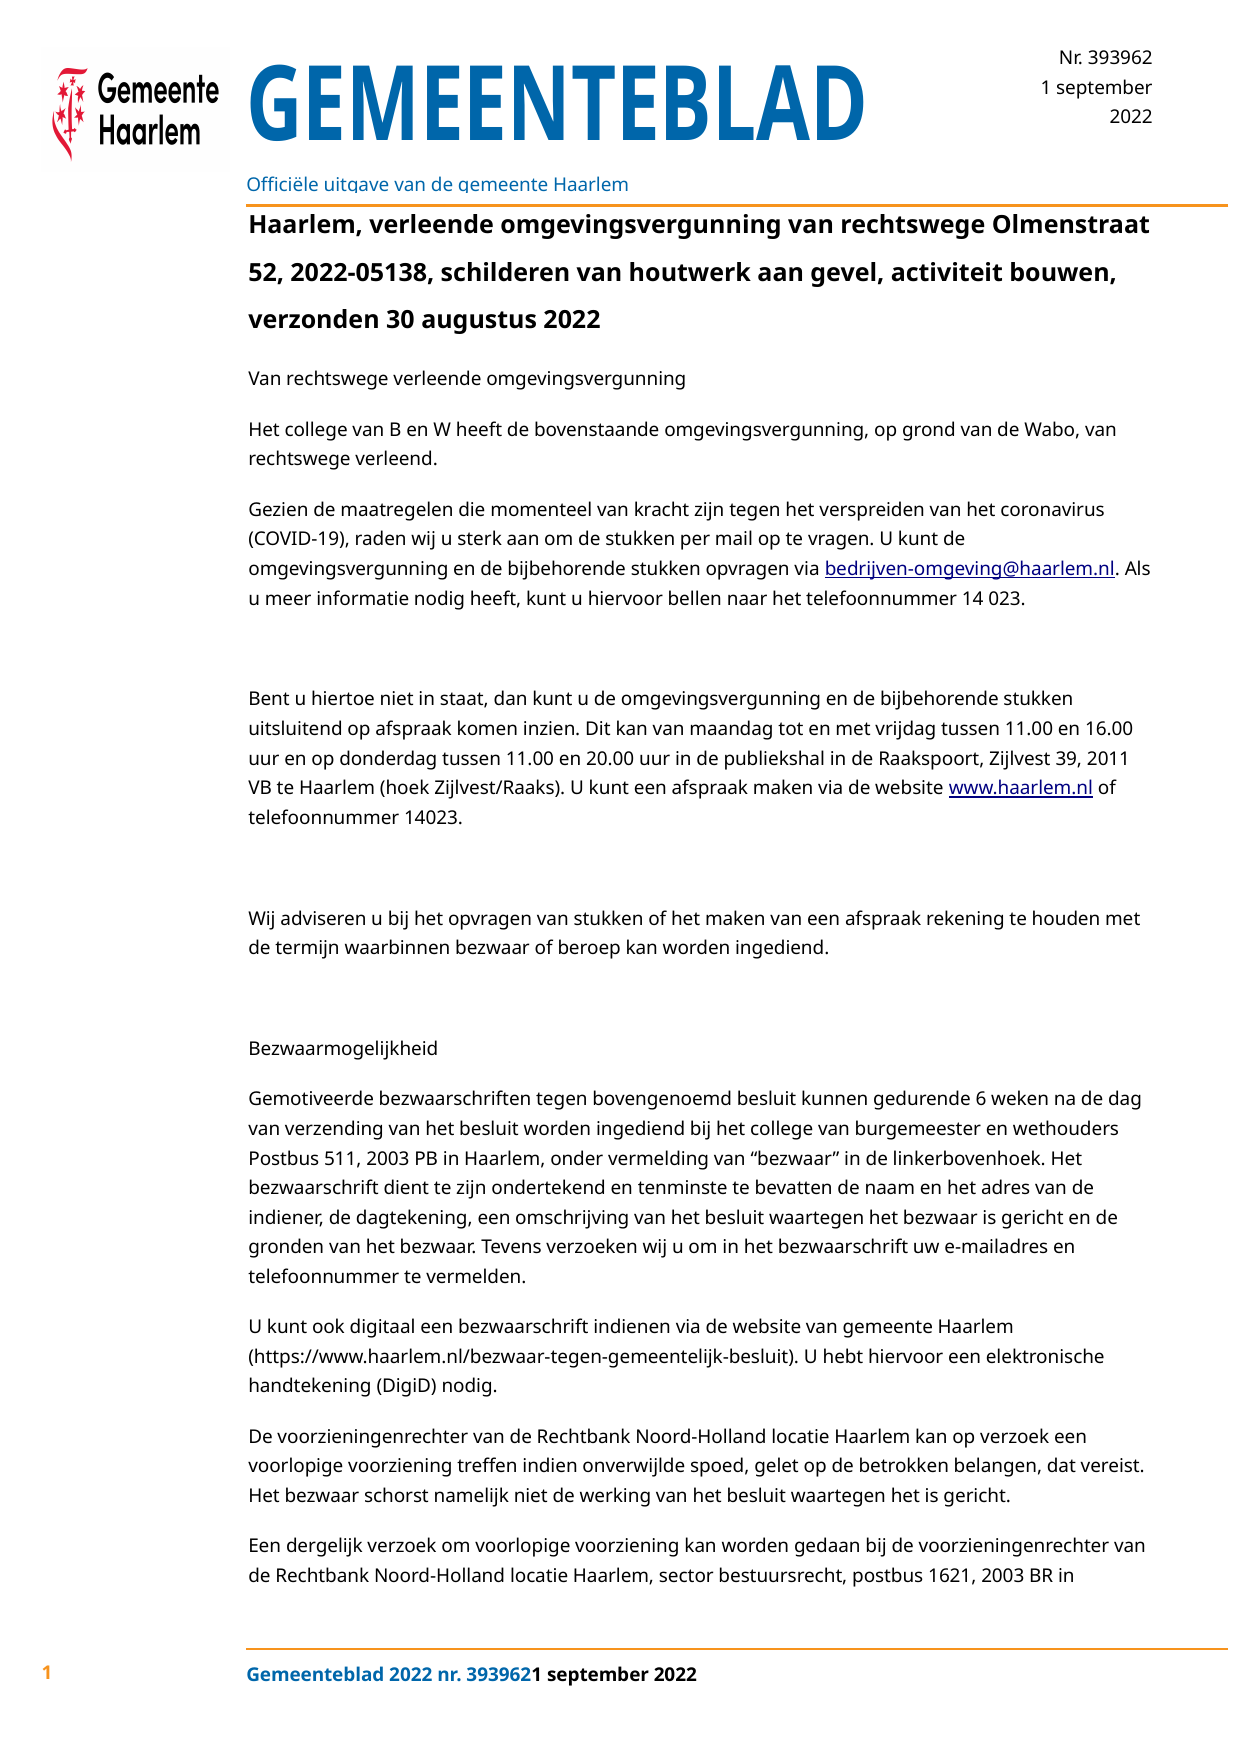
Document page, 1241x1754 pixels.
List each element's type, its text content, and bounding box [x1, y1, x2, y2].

text Haarlem, verleende omgevingsvergunning van rechtswege Olmenstraat 52, 2022-05138, schilderen van houtwerk aan gevel, activiteit bouwen, verzonden 30 augustus 2022 [248, 207, 1152, 336]
text Bezwaarmogelijkheid [248, 1035, 1152, 1061]
text Het college van B en W heeft de bovenstaande omgevingsvergunning, op grond van de Wabo, van rechtswege verleend. [248, 416, 1152, 471]
text Gemotiveerde bezwaarschriften tegen bovengenoemd besluit kunnen gedurende 6 weken na de dag van verzending van het besluit worden ingediend bij het college van burgemeester en wethouders Postbus 511, 2003 PB in Haarlem, onder vermelding van “bezwaar” in de linkerbovenhoek. Het bezwaarschrift dient te zijn ondertekend en tenminste te bevatten de naam en het adres van de indiener, de dagtekening, een omschrijving van het besluit waartegen het bezwaar is gericht en de gronden van het bezwaar. Tevens verzoeken wij u om in het bezwaarschrift uw e-mailadres en telefoonnummer te vermelden. [248, 1086, 1152, 1289]
text Van rechtswege verleende omgevingsvergunning [248, 366, 1152, 391]
text Wij adviseren u bij het opvragen van stukken of het maken van een afspraak rekening te houden met de termijn waarbinnen bezwaar of beroep kan worden ingediend. [248, 905, 1152, 960]
text De voorzieningenrechter van de Rechtbank Noord-Holland locatie Haarlem kan op verzoek een voorlopige voorziening treffen indien onverwijlde spoed, gelet op de betrokken belangen, dat vereist. Het bezwaar schorst namelijk niet de werking van het besluit waartegen het is gericht. [248, 1423, 1152, 1508]
picture [41, 47, 231, 172]
text Bent u hiertoe niet in staat, dan kunt u de omgevingsvergunning en de bijbehorende stukken uitsluitend op afspraak komen inzien. Dit kan van maandag tot en met vrijdag tussen 11.00 en 16.00 uur en op donderdag tussen 11.00 en 20.00 uur in de publiekshal in de Raakspoort, Zijlvest 39, 2011 VB te Haarlem (hoek Zijlvest/Raaks). U kunt een afspraak maken via de website www.haarlem.nl of telefoonnummer 14023. [248, 686, 1152, 829]
text Een dergelijk verzoek om voorlopige voorziening kan worden gedaan bij de voorzieningenrechter van de Rechtbank Noord-Holland locatie Haarlem, sector bestuursrecht, postbus 1621, 2003 BR in [248, 1533, 1152, 1588]
text Gezien de maatregelen die momenteel van kracht zijn tegen het verspreiden van het coronavirus (COVID-19), raden wij u sterk aan om de stukken per mail op te vragen. U kunt de omgevingsvergunning en de bijbehorende stukken opvragen via bedrijven-omgeving@haarlem.nl. Als u meer informatie nodig heeft, kunt u hiervoor bellen naar het telefoonnummer 14 023. [248, 496, 1152, 610]
text U kunt ook digitaal een bezwaarschrift indienen via de website van gemeente Haarlem (https://www.haarlem.nl/bezwaar-tegen-gemeentelijk-besluit). U hebt hiervoor een elektronische handtekening (DigiD) nodig. [248, 1313, 1152, 1398]
